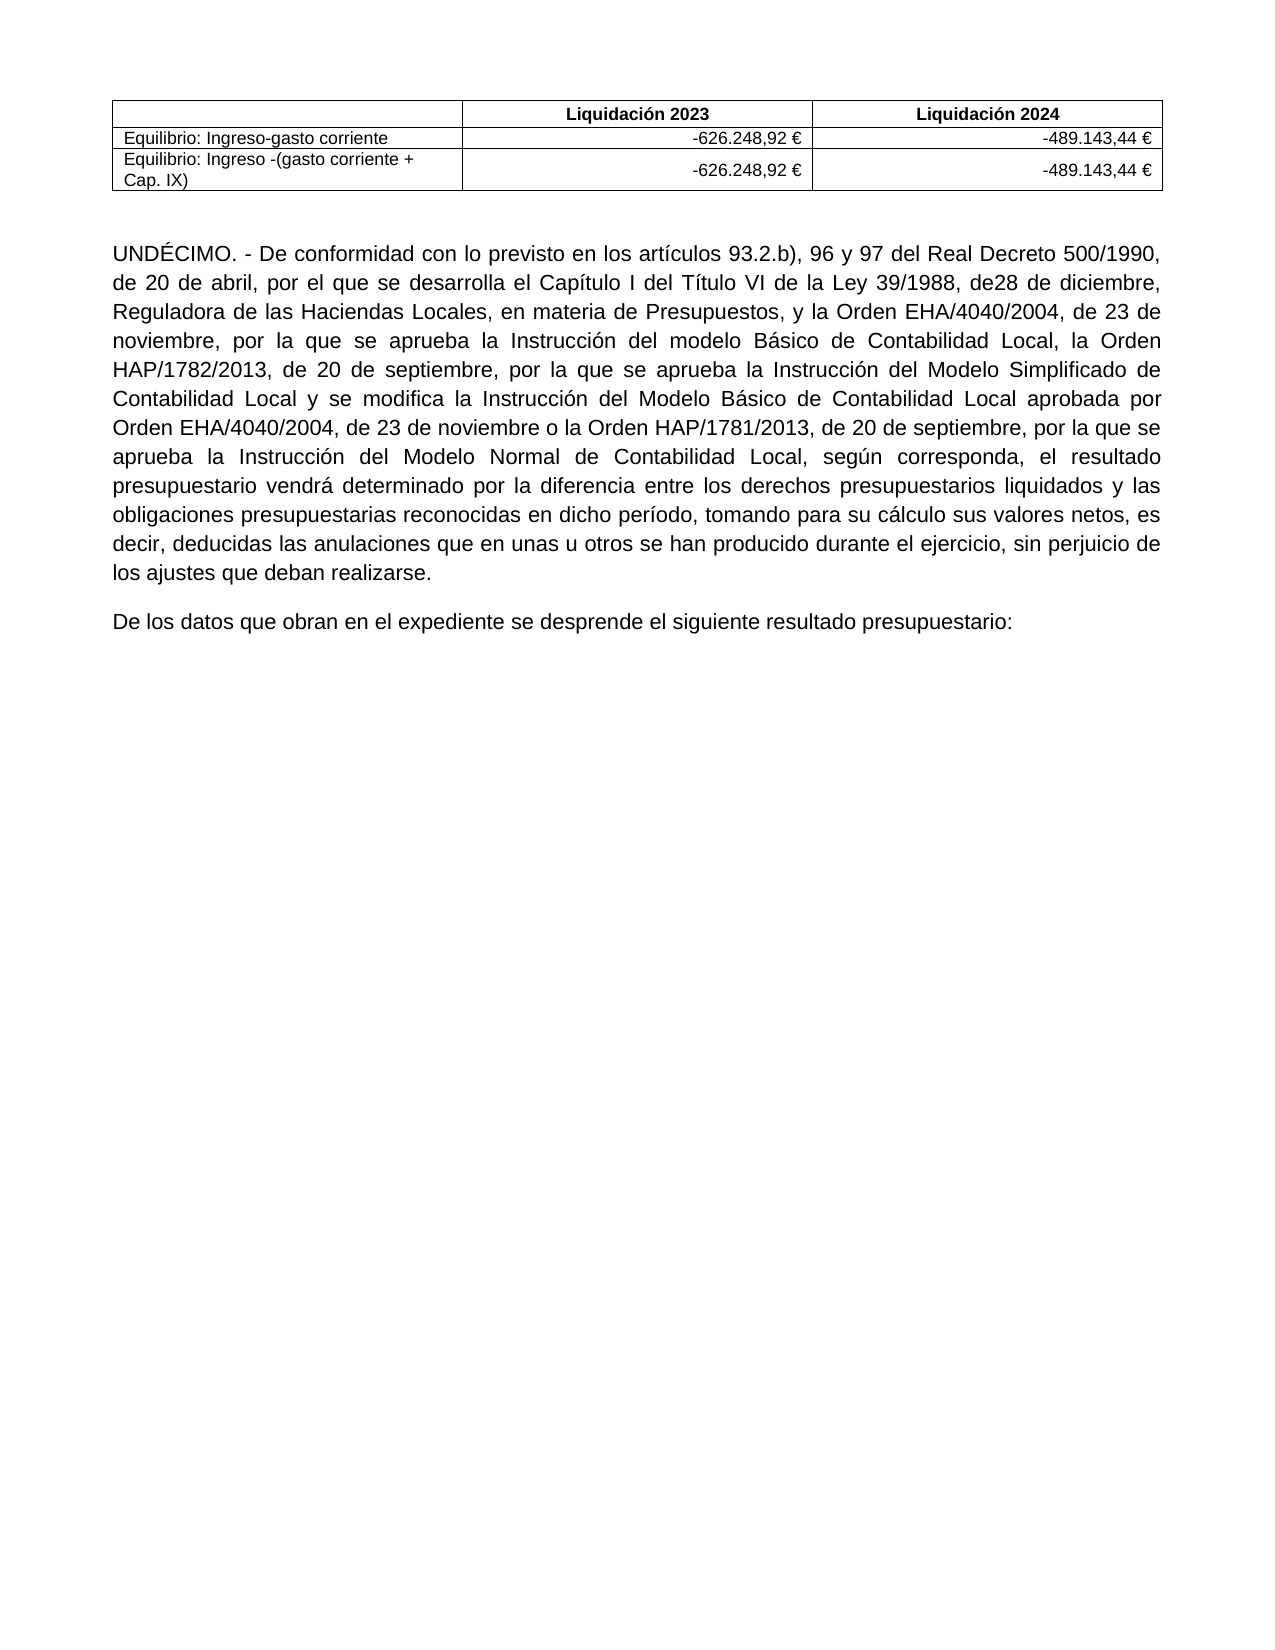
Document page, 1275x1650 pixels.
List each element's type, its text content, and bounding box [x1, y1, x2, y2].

text De los datos que obran en el expediente se desprende el siguiente resultado presupuestario: [112, 609, 1163, 634]
table_header Liquidación 2024 [813, 101, 1162, 127]
table_cell Equilibrio: Ingreso-gasto corriente [113, 128, 462, 148]
table_cell -626.248,92 € [463, 128, 812, 148]
table_cell Equilibrio: Ingreso -(gasto corriente + Cap. IX) [113, 149, 462, 190]
text UNDÉCIMO. - De conformidad con lo previsto en los artículos 93.2.b), 96 y 97 del Real Decreto 500/1990, de 20 de abril, por el que se desarrolla el Capítulo I del Título VI de la Ley 39/1988, de28 de diciembre, Reguladora de las Haciendas Locales, en materia de Presupuestos, y la Orden EHA/4040/2004, de 23 de noviembre, por la que se aprueba la Instrucción del modelo Básico de Contabilidad Local, la Orden HAP/1782/2013, de 20 de septiembre, por la que se aprueba la Instrucción del Modelo Simplificado de Contabilidad Local y se modifica la Instrucción del Modelo Básico de Contabilidad Local aprobada por Orden EHA/4040/2004, de 23 de noviembre o la Orden HAP/1781/2013, de 20 de septiembre, por la que se aprueba la Instrucción del Modelo Normal de Contabilidad Local, según corresponda, el resultado presupuestario vendrá determinado por la diferencia entre los derechos presupuestarios liquidados y las obligaciones presupuestarias reconocidas en dicho período, tomando para su cálculo sus valores netos, es decir, deducidas las anulaciones que en unas u otros se han producido durante el ejercicio, sin perjuicio de los ajustes que deban realizarse. [112, 241, 1163, 584]
table_header [113, 101, 462, 127]
table_cell -489.143,44 € [813, 128, 1162, 148]
table_header Liquidación 2023 [463, 101, 812, 127]
table_cell -626.248,92 € [463, 149, 812, 190]
table_cell -489.143,44 € [813, 149, 1162, 190]
